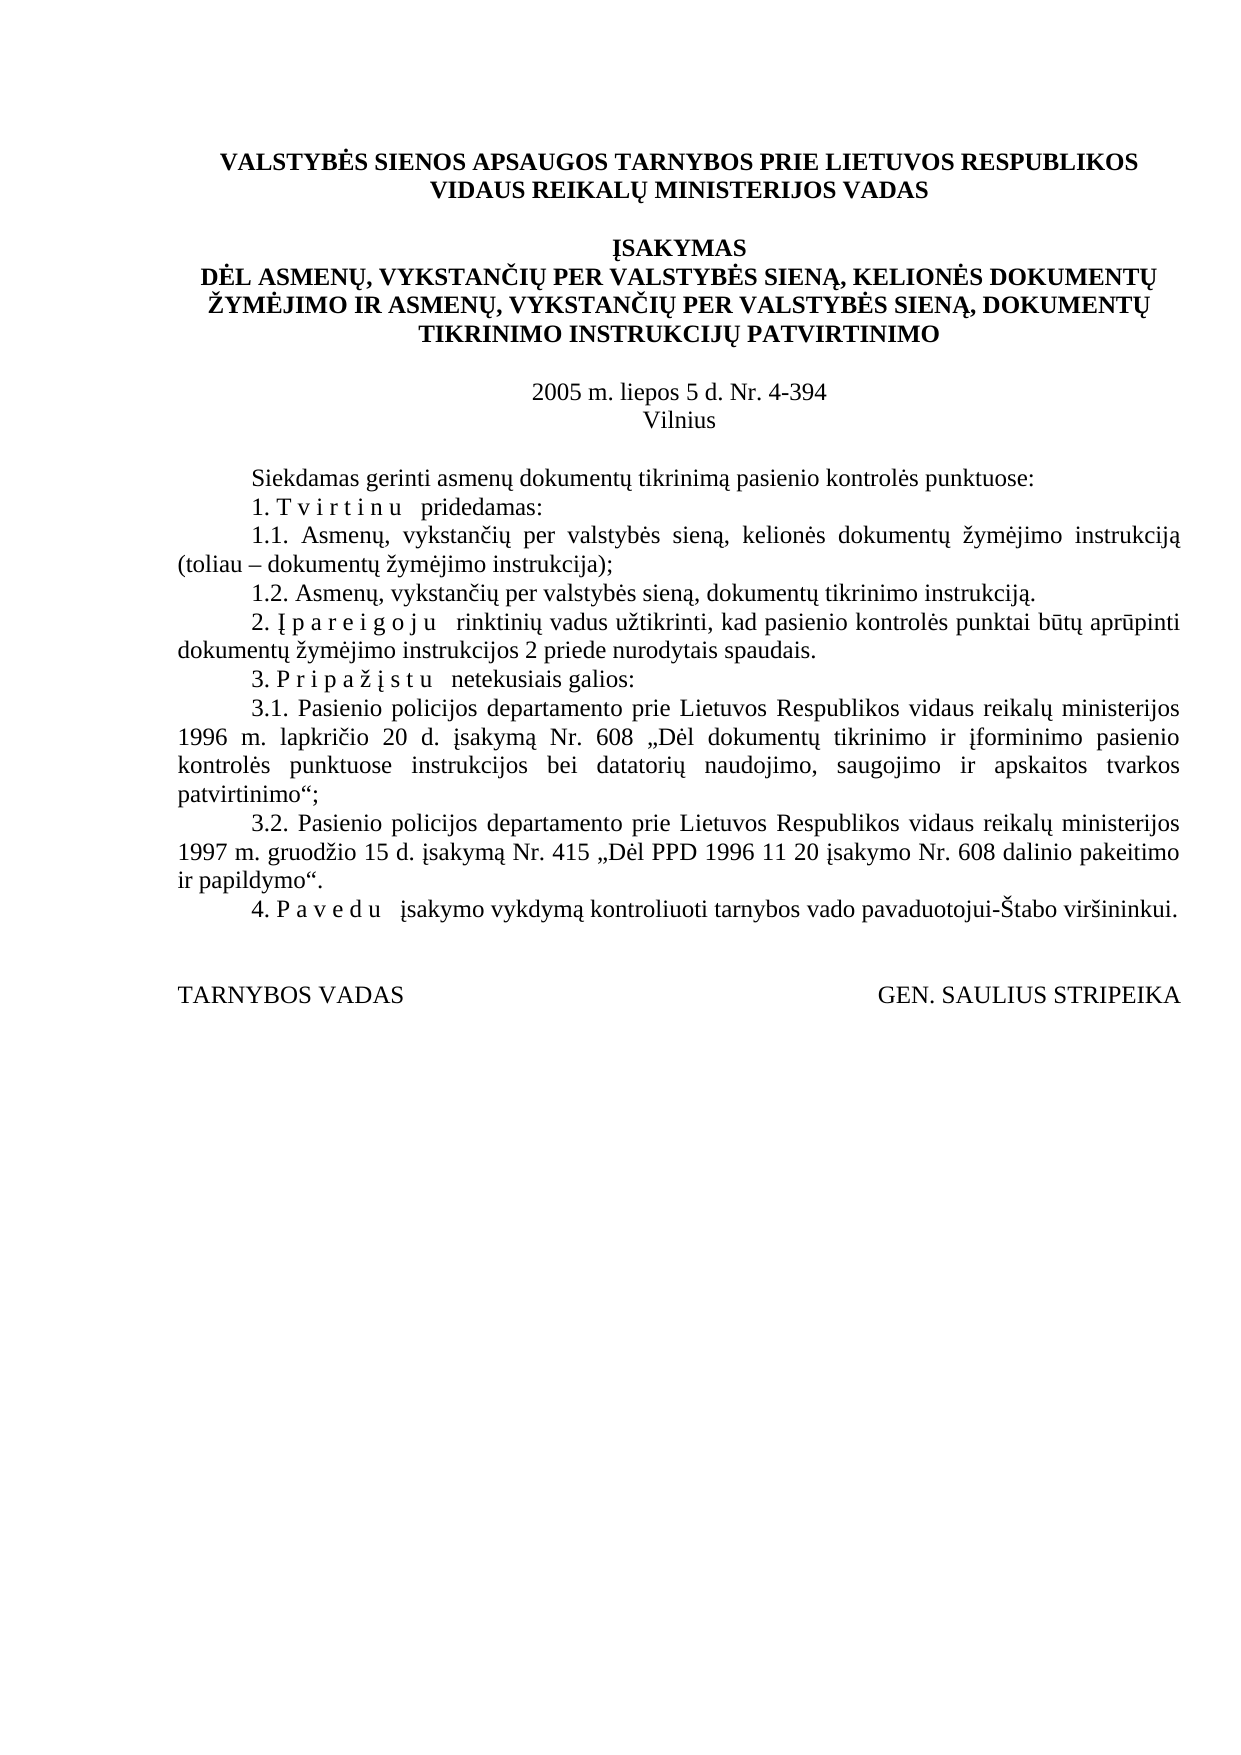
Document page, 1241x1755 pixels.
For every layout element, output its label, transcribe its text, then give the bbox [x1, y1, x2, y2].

text 2005 m. liepos 5 d. Nr. 4-394 [177, 377, 1181, 406]
text 1.1. Asmenų, vykstančių per valstybės sieną, kelionės dokumentų žymėjimo instrukciją (toliau – dokumentų žymėjimo instrukcija); [177, 521, 1181, 578]
text 3.1. Pasienio policijos departamento prie Lietuvos Respublikos vidaus reikalų ministerijos 1996 m. lapkričio 20 d. įsakymą Nr. 608 „Dėl dokumentų tikrinimo ir įforminimo pasienio kontrolės punktuose instrukcijos bei datatorių naudojimo, saugojimo ir apskaitos tvarkos patvirtinimo“; [177, 693, 1181, 808]
text 3. Pripažįstu netekusiais galios: [177, 664, 1181, 693]
text Siekdamas gerinti asmenų dokumentų tikrinimą pasienio kontrolės punktuose: [177, 463, 1181, 492]
text 1. Tvirtinu pridedamas: [177, 492, 1181, 521]
text DĖL ASMENŲ, VYKSTANČIŲ PER VALSTYBĖS SIENĄ, KELIONĖS DOKUMENTŲ ŽYMĖJIMO IR ASMENŲ, VYKSTANČIŲ PER VALSTYBĖS SIENĄ, DOKUMENTŲ TIKRINIMO INSTRUKCIJŲ PATVIRTINIMO [177, 262, 1181, 348]
text 2. Įpareigoju rinktinių vadus užtikrinti, kad pasienio kontrolės punktai būtų aprūpinti dokumentų žymėjimo instrukcijos 2 priede nurodytais spaudais. [177, 607, 1181, 664]
text TARNYBOS VADAS GEN. SAULIUS STRIPEIKA [177, 981, 1181, 1009]
text Vilnius [177, 406, 1181, 434]
text 4. Pavedu įsakymo vykdymą kontroliuoti tarnybos vado pavaduotojui-Štabo viršininkui. [177, 894, 1181, 923]
text VALSTYBĖS SIENOS APSAUGOS TARNYBOS PRIE LIETUVOS RESPUBLIKOS VIDAUS REIKALŲ MINISTERIJOS VADAS [177, 147, 1181, 204]
text 3.2. Pasienio policijos departamento prie Lietuvos Respublikos vidaus reikalų ministerijos 1997 m. gruodžio 15 d. įsakymą Nr. 415 „Dėl PPD 1996 11 20 įsakymo Nr. 608 dalinio pakeitimo ir papildymo“. [177, 808, 1181, 894]
text ĮSAKYMAS [177, 233, 1181, 262]
text 1.2. Asmenų, vykstančių per valstybės sieną, dokumentų tikrinimo instrukciją. [177, 578, 1181, 607]
